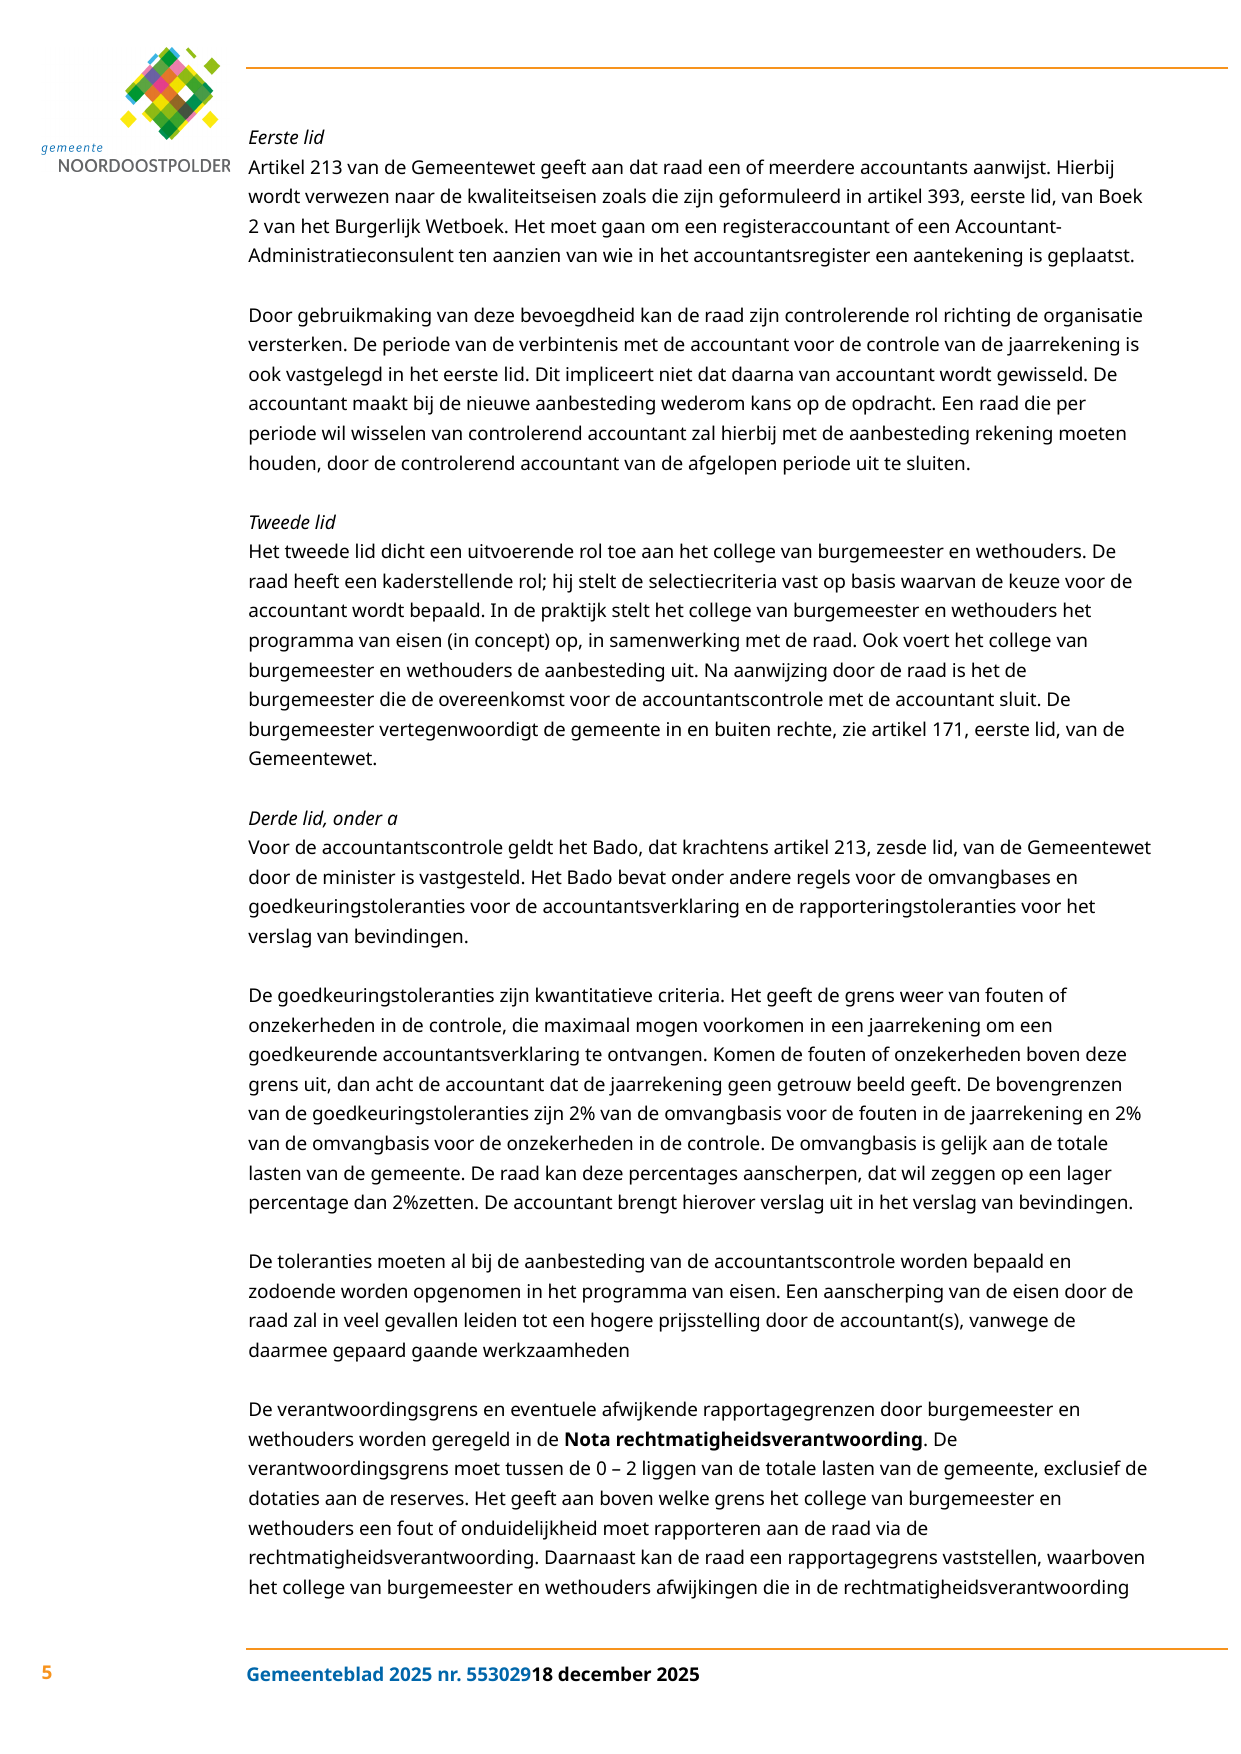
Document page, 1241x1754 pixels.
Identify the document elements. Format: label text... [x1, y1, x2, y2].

text Door gebruikmaking van deze bevoegdheid kan de raad zijn controlerende rol richting de organisatie versterken. De periode van de verbintenis met de accountant voor de controle van de jaarrekening is ook vastgelegd in het eerste lid. Dit impliceert niet dat daarna van accountant wordt gewisseld. De accountant maakt bij de nieuwe aanbesteding wederom kans op de opdracht. Een raad die per periode wil wisselen van controlerend accountant zal hierbij met de aanbesteding rekening moeten houden, door de controlerend accountant van de afgelopen periode uit te sluiten. [248, 302, 1152, 476]
text Derde lid, onder a [248, 805, 1152, 831]
text Tweede lid [248, 509, 1152, 535]
text Eerste lid [248, 124, 1152, 150]
text De verantwoordingsgrens en eventuele afwijkende rapportagegrenzen door burgemeester en wethouders worden geregeld in de Nota rechtmatigheidsverantwoording. De verantwoordingsgrens moet tussen de 0 – 2 liggen van de totale lasten van de gemeente, exclusief de dotaties aan de reserves. Het geeft aan boven welke grens het college van burgemeester en wethouders een fout of onduidelijkheid moet rapporteren aan de raad via de rechtmatigheidsverantwoording. Daarnaast kan de raad een rapportagegrens vaststellen, waarboven het college van burgemeester en wethouders afwijkingen die in de rechtmatigheidsverantwoording [248, 1396, 1152, 1600]
text Het tweede lid dicht een uitvoerende rol toe aan het college van burgemeester en wethouders. De raad heeft een kaderstellende rol; hij stelt de selectiecriteria vast op basis waarvan de keuze voor de accountant wordt bepaald. In de praktijk stelt het college van burgemeester en wethouders het programma van eisen (in concept) op, in samenwerking met de raad. Ook voert het college van burgemeester en wethouders de aanbesteding uit. Na aanwijzing door de raad is het de burgemeester die de overeenkomst voor de accountantscontrole met de accountant sluit. De burgemeester vertegenwoordigt de gemeente in en buiten rechte, zie artikel 171, eerste lid, van de Gemeentewet. [248, 538, 1152, 771]
picture [41, 47, 231, 172]
text De goedkeuringstoleranties zijn kwantitatieve criteria. Het geeft de grens weer van fouten of onzekerheden in de controle, die maximaal mogen voorkomen in een jaarrekening om een goedkeurende accountantsverklaring te ontvangen. Komen de fouten of onzekerheden boven deze grens uit, dan acht de accountant dat de jaarrekening geen getrouw beeld geeft. De bovengrenzen van de goedkeuringstoleranties zijn 2% van de omvangbasis voor de fouten in de jaarrekening en 2% van de omvangbasis voor de onzekerheden in de controle. De omvangbasis is gelijk aan de totale lasten van de gemeente. De raad kan deze percentages aanscherpen, dat wil zeggen op een lager percentage dan 2%zetten. De accountant brengt hierover verslag uit in het verslag van bevindingen. [248, 982, 1152, 1215]
text Artikel 213 van de Gemeentewet geeft aan dat raad een of meerdere accountants aanwijst. Hierbij wordt verwezen naar de kwaliteitseisen zoals die zijn geformuleerd in artikel 393, eerste lid, van Boek 2 van het Burgerlijk Wetboek. Het moet gaan om een registeraccountant of een Accountant-Administratieconsulent ten aanzien van wie in het accountantsregister een aantekening is geplaatst. [248, 154, 1152, 268]
text De toleranties moeten al bij de aanbesteding van de accountantscontrole worden bepaald en zodoende worden opgenomen in het programma van eisen. Een aanscherping van de eisen door de raad zal in veel gevallen leiden tot een hogere prijsstelling door de accountant(s), vanwege de daarmee gepaard gaande werkzaamheden [248, 1248, 1152, 1363]
text Voor de accountantscontrole geldt het Bado, dat krachtens artikel 213, zesde lid, van de Gemeentewet door de minister is vastgesteld. Het Bado bevat onder andere regels voor de omvangbases en goedkeuringstoleranties voor de accountantsverklaring en de rapporteringstoleranties voor het verslag van bevindingen. [248, 834, 1152, 949]
